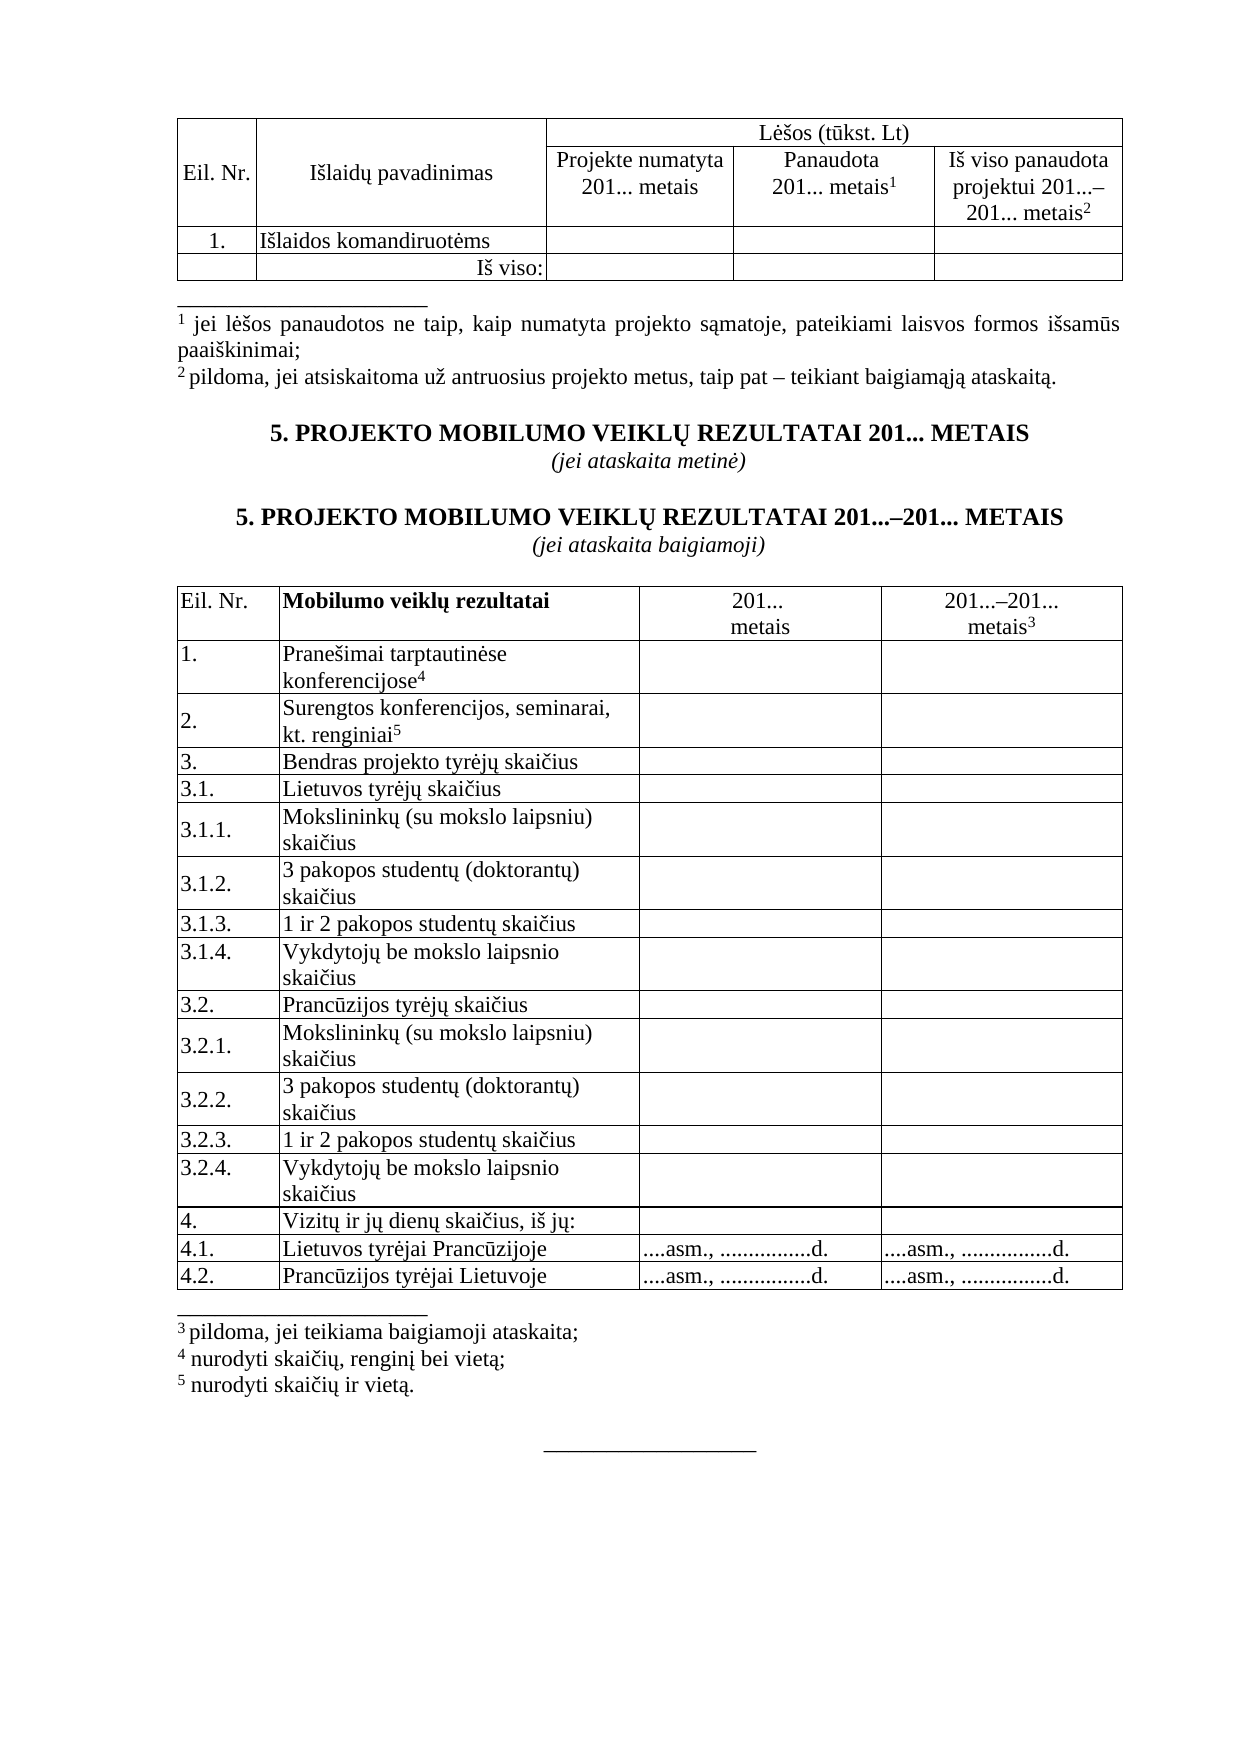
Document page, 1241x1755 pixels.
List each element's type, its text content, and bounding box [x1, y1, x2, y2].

table_cell ....asm., ................d. [640, 1262, 881, 1289]
table_cell [640, 1126, 881, 1153]
table_cell 3.1.1. [178, 803, 279, 856]
table_cell 4. [178, 1208, 279, 1234]
table_cell Mokslininkų (su mokslo laipsniu) skaičius [280, 803, 639, 856]
table_cell 3.2.1. [178, 1019, 279, 1072]
table_cell 4.2. [178, 1262, 279, 1289]
table_cell 3.1.2. [178, 857, 279, 909]
table_cell 1. [178, 641, 279, 693]
table_cell [882, 775, 1122, 802]
table_cell [640, 1208, 881, 1234]
table_cell [640, 1154, 881, 1206]
table_cell Lietuvos tyrėjai Prancūzijoje [280, 1235, 639, 1261]
table_cell [882, 1073, 1122, 1125]
table_cell Iš viso: [257, 254, 546, 280]
text 5 nurodyti skaičių ir vietą. [177, 1371, 1122, 1397]
table_cell 4.1. [178, 1235, 279, 1261]
table_cell [882, 910, 1122, 937]
table_cell Bendras projekto tyrėjų skaičius [280, 748, 639, 774]
table_cell [640, 910, 881, 937]
table_cell 3.2.4. [178, 1154, 279, 1206]
text _________________ [177, 1426, 1122, 1455]
table_cell [882, 857, 1122, 909]
table_cell [882, 748, 1122, 774]
table_cell Surengtos konferencijos, seminarai, kt. renginiai5 [280, 694, 639, 747]
table_header 201... metais [640, 587, 881, 639]
text 3 pildoma, jei teikiama baigiamoji ataskaita; [177, 1318, 1122, 1345]
table_cell [734, 254, 934, 280]
table_cell Vizitų ir jų dienų skaičius, iš jų: [280, 1208, 639, 1234]
table_cell ....asm., ................d. [882, 1262, 1122, 1289]
table_cell [882, 938, 1122, 990]
table_cell 1 ir 2 pakopos studentų skaičius [280, 1126, 639, 1153]
table_cell Vykdytojų be mokslo laipsnio skaičius [280, 938, 639, 990]
table_cell 3.1.4. [178, 938, 279, 990]
table_cell Lietuvos tyrėjų skaičius [280, 775, 639, 802]
table_cell [882, 641, 1122, 693]
table_cell [640, 748, 881, 774]
table_cell Pranešimai tarptautinėse konferencijose4 [280, 641, 639, 693]
table_cell [640, 1019, 881, 1072]
table_cell [640, 775, 881, 802]
table_cell [640, 694, 881, 747]
table_cell 3.2. [178, 991, 279, 1018]
table_cell Panaudota 201... metais1 [734, 147, 934, 226]
table_cell 3.1.3. [178, 910, 279, 937]
table_cell [935, 227, 1122, 253]
table_cell [882, 1154, 1122, 1206]
table_cell Iš viso panaudota projektui 201...–201... metais2 [935, 147, 1122, 226]
table_cell [882, 694, 1122, 747]
table_cell Vykdytojų be mokslo laipsnio skaičius [280, 1154, 639, 1206]
table_cell [882, 803, 1122, 856]
text (jei ataskaita baigiamoji) [177, 531, 1122, 557]
table_cell [640, 641, 881, 693]
text ____________________ [177, 281, 1122, 310]
text 5. PROJEKTO MOBILUMO VEIKLŲ REZULTATAI 201...–201... METAIS [177, 502, 1122, 531]
table_cell 3.2.2. [178, 1073, 279, 1125]
table_cell ....asm., ................d. [640, 1235, 881, 1261]
table_cell [640, 991, 881, 1018]
table_cell [935, 254, 1122, 280]
table_cell Išlaidos komandiruotėms [257, 227, 546, 253]
table_cell [640, 1073, 881, 1125]
table_cell [640, 803, 881, 856]
table_cell Prancūzijos tyrėjai Lietuvoje [280, 1262, 639, 1289]
text 1 jei lėšos panaudotos ne taip, kaip numatyta projekto sąmatoje, pateikiami laisvos formos išsamūs paaiškinimai; [177, 310, 1122, 363]
table_cell [882, 1208, 1122, 1234]
text 5. PROJEKTO MOBILUMO VEIKLŲ REZULTATAI 201... METAIS [177, 418, 1122, 447]
table_header Mobilumo veiklų rezultatai [280, 587, 639, 639]
table_cell Prancūzijos tyrėjų skaičius [280, 991, 639, 1018]
table_cell [547, 227, 733, 253]
table_cell 1. [178, 227, 256, 253]
table_cell [882, 1019, 1122, 1072]
table_cell [178, 254, 256, 280]
table_cell ....asm., ................d. [882, 1235, 1122, 1261]
table_cell 3.2.3. [178, 1126, 279, 1153]
table_cell [640, 938, 881, 990]
table_cell 2. [178, 694, 279, 747]
text 4 nurodyti skaičių, renginį bei vietą; [177, 1345, 1122, 1371]
table_cell [882, 991, 1122, 1018]
table_cell Projekte numatyta 201... metais [547, 147, 733, 226]
text (jei ataskaita metinė) [177, 447, 1122, 473]
table_cell 3 pakopos studentų (doktorantų) skaičius [280, 857, 639, 909]
table_cell [547, 254, 733, 280]
table_header Eil. Nr. [178, 119, 256, 226]
table_header Išlaidų pavadinimas [257, 119, 546, 226]
table_header Eil. Nr. [178, 587, 279, 639]
table_cell Mokslininkų (su mokslo laipsniu) skaičius [280, 1019, 639, 1072]
text ____________________ [177, 1290, 1122, 1318]
table_cell [640, 857, 881, 909]
table_header 201...–201... metais3 [882, 587, 1122, 639]
table_cell 3.1. [178, 775, 279, 802]
table_cell [882, 1126, 1122, 1153]
table_cell 3. [178, 748, 279, 774]
text 2 pildoma, jei atsiskaitoma už antruosius projekto metus, taip pat – teikiant baigiamąją ataskaitą. [177, 363, 1122, 389]
table_cell 1 ir 2 pakopos studentų skaičius [280, 910, 639, 937]
table_cell 3 pakopos studentų (doktorantų) skaičius [280, 1073, 639, 1125]
table_cell [734, 227, 934, 253]
table_header Lėšos (tūkst. Lt) [547, 119, 1122, 146]
